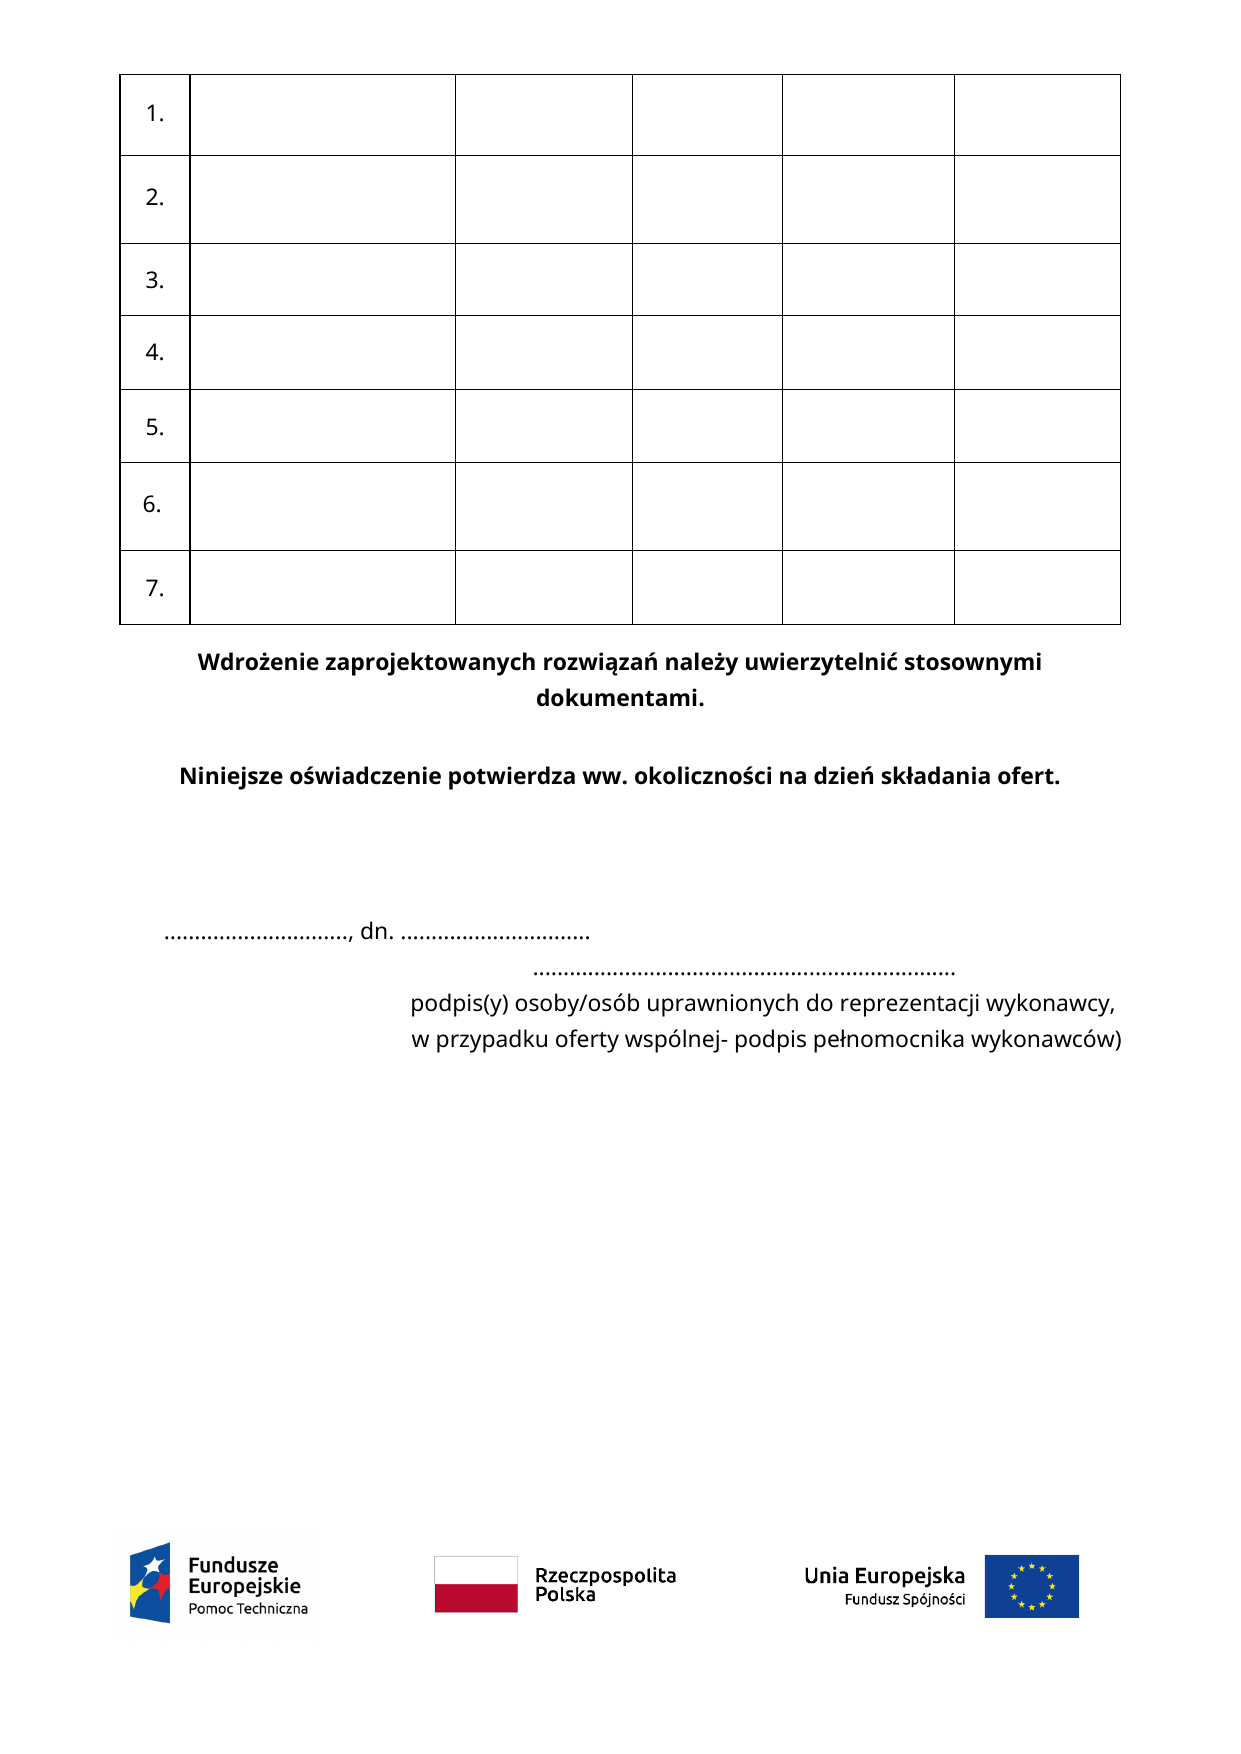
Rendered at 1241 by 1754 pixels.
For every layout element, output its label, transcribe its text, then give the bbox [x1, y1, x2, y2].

table_cell [456, 316, 632, 389]
table_cell [955, 156, 1120, 242]
table_cell [783, 75, 954, 155]
table_cell [955, 244, 1120, 314]
table_cell 7. [121, 551, 189, 624]
table_cell [191, 156, 455, 242]
text Niniejsze oświadczenie potwierdza ww. okoliczności na dzień składania ofert. [118, 760, 1122, 791]
table_cell [191, 316, 455, 389]
table_cell 3. [121, 244, 189, 314]
table_cell [783, 156, 954, 242]
table_cell 1. [121, 75, 189, 155]
table_cell [456, 463, 632, 550]
table_cell [633, 316, 782, 389]
table_cell [955, 463, 1120, 550]
table_cell [456, 156, 632, 242]
table_cell 2. [121, 156, 189, 242]
table_cell [191, 463, 455, 550]
table_cell [456, 75, 632, 155]
table_cell [191, 244, 455, 314]
table_cell [783, 463, 954, 550]
table_cell [191, 551, 455, 624]
text Wdrożenie zaprojektowanych rozwiązań należy uwierzytelnić stosownymi dokumentami. [118, 646, 1122, 713]
table_cell [456, 551, 632, 624]
table_cell 5. [121, 390, 189, 462]
table_cell 4. [121, 316, 189, 389]
table_cell [783, 244, 954, 314]
table_cell [955, 316, 1120, 389]
table_cell [783, 390, 954, 462]
table_cell [633, 390, 782, 462]
table_cell [783, 551, 954, 624]
table_cell [633, 463, 782, 550]
table_cell [783, 316, 954, 389]
table_cell [456, 244, 632, 314]
table_cell [191, 75, 455, 155]
table_cell [456, 390, 632, 462]
table_cell [633, 551, 782, 624]
table_cell [633, 244, 782, 314]
table_cell 6. [121, 463, 189, 550]
table_cell [633, 75, 782, 155]
table_cell [955, 551, 1120, 624]
table_cell [633, 156, 782, 242]
table_cell [955, 390, 1120, 462]
text .............................., dn. ............................... ..................................................................... podpis(y) osoby/osób uprawnionych do reprezentacji wykonawcy, w przypadku oferty wspólnej- podpis pełnomocnika wykonawców) [118, 915, 1122, 1054]
table_cell [191, 390, 455, 462]
table_cell [955, 75, 1120, 155]
